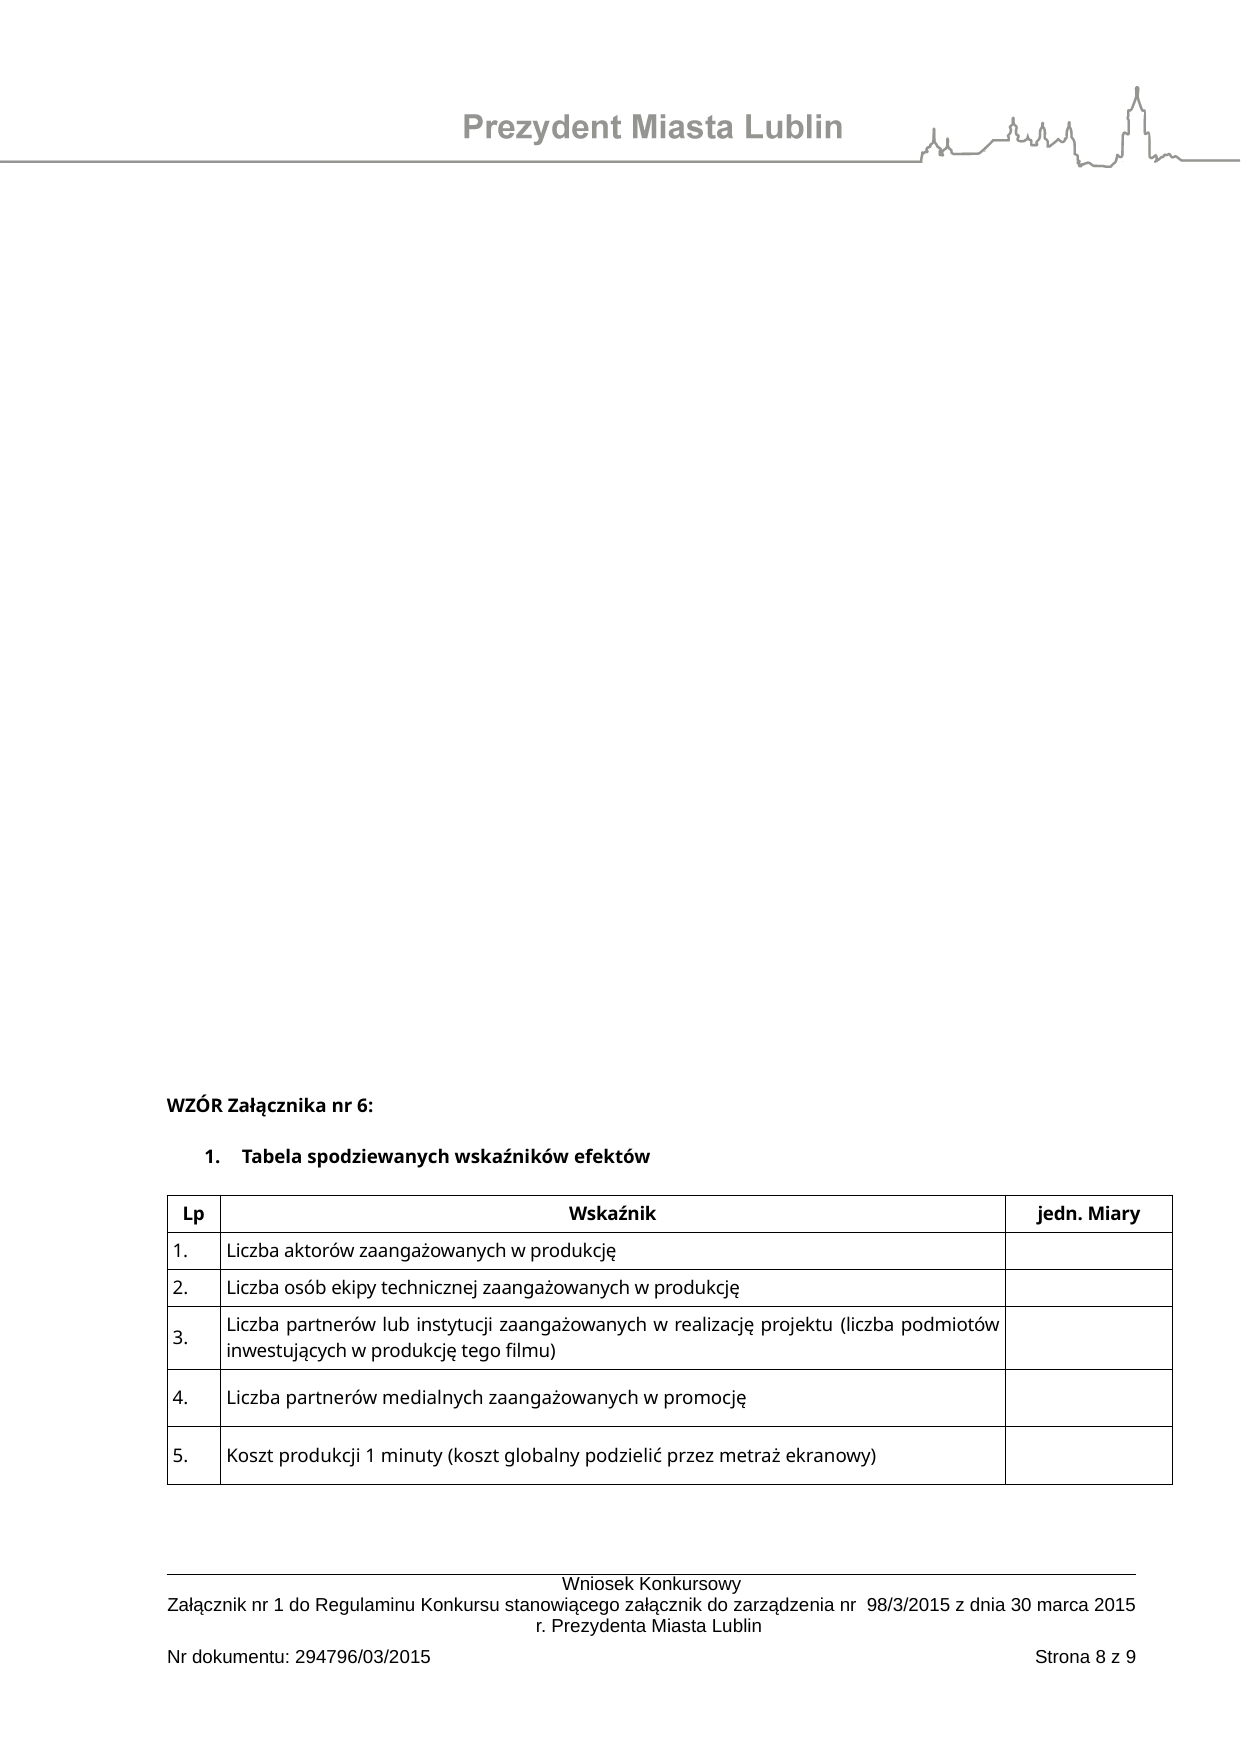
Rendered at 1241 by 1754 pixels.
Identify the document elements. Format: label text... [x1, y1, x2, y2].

table_cell 2. [168, 1270, 220, 1306]
table_cell [1006, 1270, 1172, 1306]
picture [0, 86, 1241, 168]
table_cell [1006, 1370, 1172, 1426]
table_cell Liczba osób ekipy technicznej zaangażowanych w produkcję [221, 1270, 1005, 1306]
table_cell [1006, 1427, 1172, 1484]
table_cell 3. [168, 1307, 220, 1368]
table_cell 4. [168, 1370, 220, 1426]
table_cell [1006, 1233, 1172, 1269]
table_cell [1006, 1307, 1172, 1368]
table_header jedn. Miary [1006, 1196, 1172, 1232]
table_header Lp [168, 1196, 220, 1232]
list Tabela spodziewanych wskaźników efektów [204, 1143, 1136, 1169]
table_cell Liczba partnerów medialnych zaangażowanych w promocję [221, 1370, 1005, 1426]
table_cell Koszt produkcji 1 minuty (koszt globalny podzielić przez metraż ekranowy) [221, 1427, 1005, 1484]
table_cell 5. [168, 1427, 220, 1484]
table_cell Liczba aktorów zaangażowanych w produkcję [221, 1233, 1005, 1269]
text WZÓR Załącznika nr 6: [167, 1092, 1136, 1118]
table_cell 1. [168, 1233, 220, 1269]
table_cell Liczba partnerów lub instytucji zaangażowanych w realizację projektu (liczba podmiotów inwestujących w produkcję tego filmu) [221, 1307, 1005, 1368]
table_header Wskaźnik [221, 1196, 1005, 1232]
